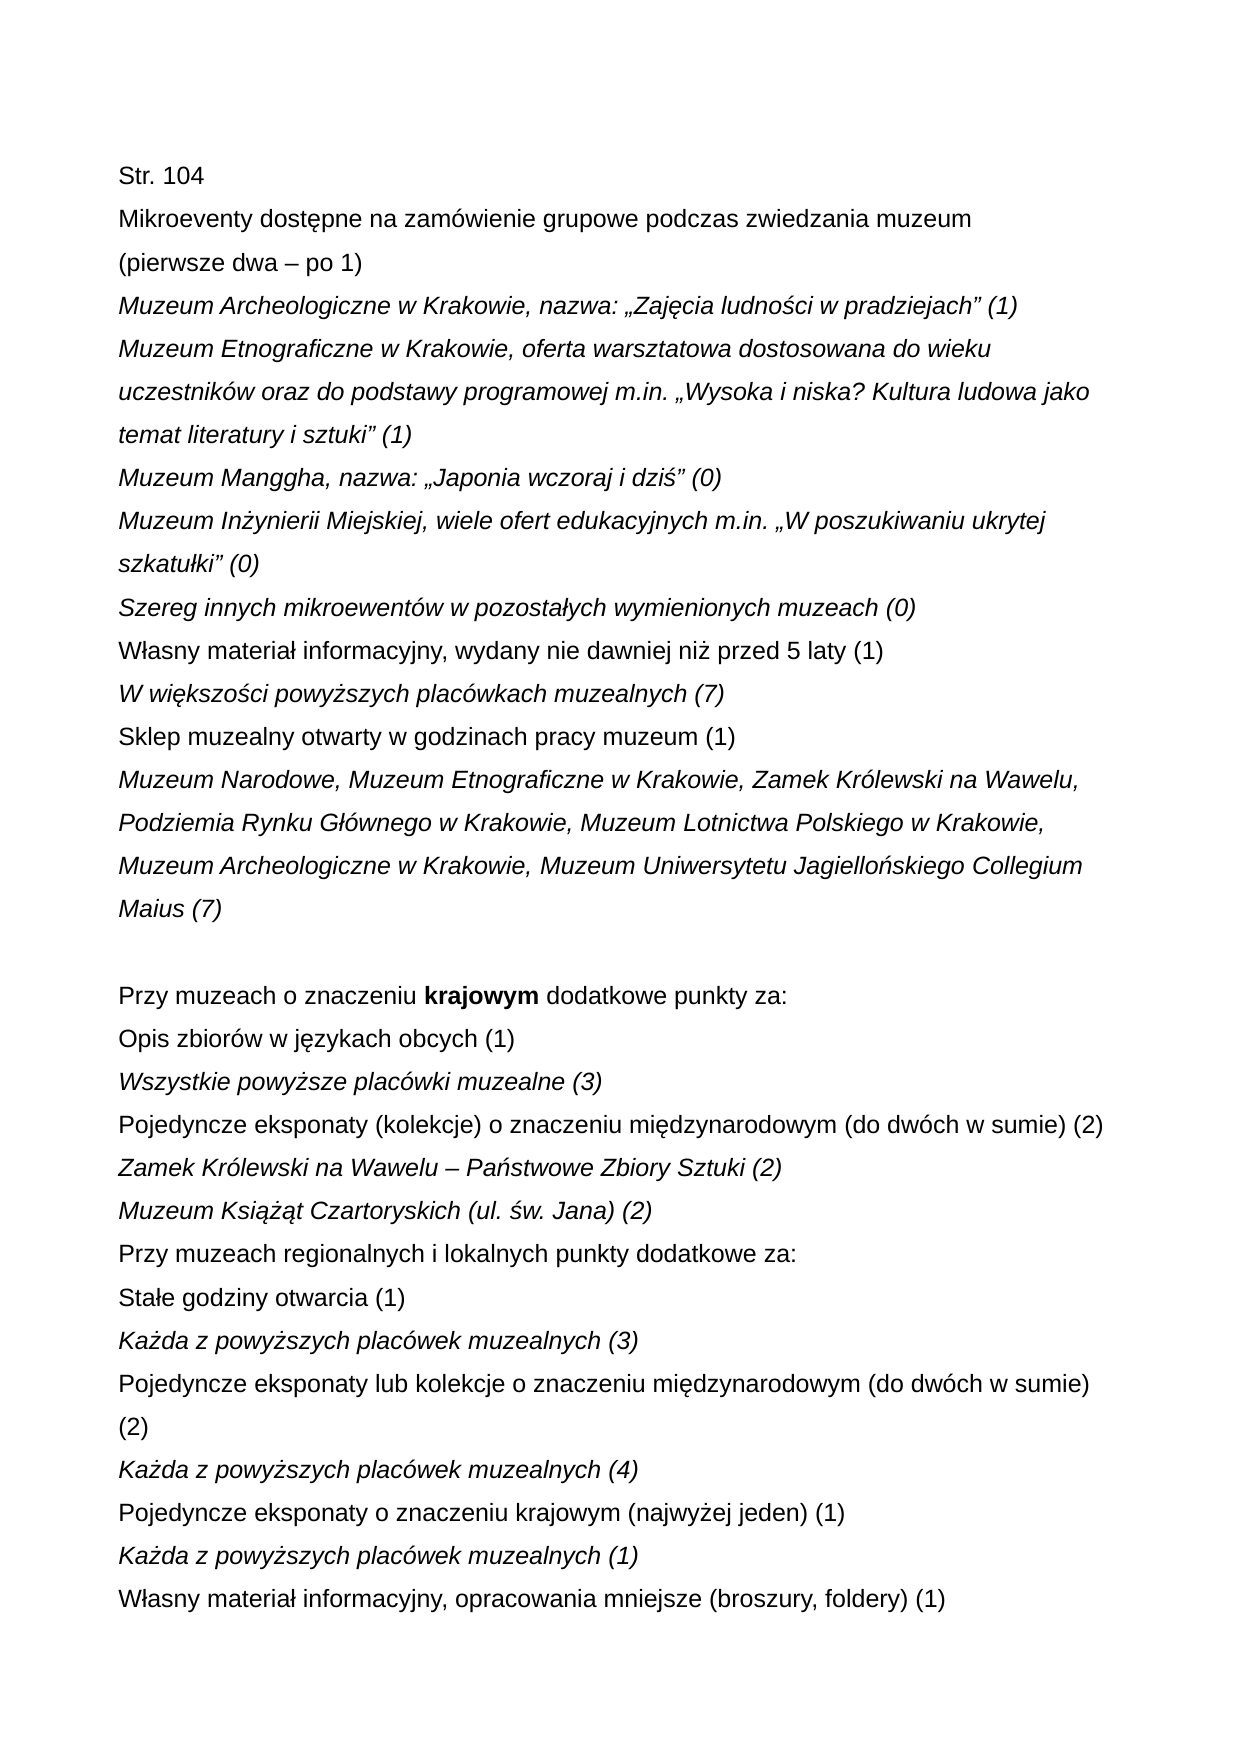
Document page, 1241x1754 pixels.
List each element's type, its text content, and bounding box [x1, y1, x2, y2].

text Muzeum Narodowe, Muzeum Etnograficzne w Krakowie, Zamek Królewski na Wawelu, Podziemia Rynku Głównego w Krakowie, Muzeum Lotnictwa Polskiego w Krakowie, Muzeum Archeologiczne w Krakowie, Muzeum Uniwersytetu Jagiellońskiego Collegium Maius (7) [118, 765, 1122, 923]
text Pojedyncze eksponaty lub kolekcje o znaczeniu międzynarodowym (do dwóch w sumie) (2) [118, 1369, 1122, 1441]
text Pojedyncze eksponaty o znaczeniu krajowym (najwyżej jeden) (1) [118, 1498, 1122, 1527]
text Muzeum Książąt Czartoryskich (ul. św. Jana) (2) [118, 1196, 1122, 1225]
text Przy muzeach o znaczeniu krajowym dodatkowe punkty za: [118, 981, 1122, 1009]
text Przy muzeach regionalnych i lokalnych punkty dodatkowe za: [118, 1239, 1122, 1268]
text Każda z powyższych placówek muzealnych (3) [118, 1326, 1122, 1354]
text Muzeum Archeologiczne w Krakowie, nazwa: „Zajęcia ludności w pradziejach” (1) [118, 291, 1122, 319]
text Każda z powyższych placówek muzealnych (1) [118, 1541, 1122, 1570]
text Każda z powyższych placówek muzealnych (4) [118, 1455, 1122, 1484]
text Pojedyncze eksponaty (kolekcje) o znaczeniu międzynarodowym (do dwóch w sumie) (2) [118, 1110, 1122, 1139]
text Stałe godziny otwarcia (1) [118, 1282, 1122, 1311]
text Str. 104 [118, 161, 1122, 190]
text Szereg innych mikroewentów w pozostałych wymienionych muzeach (0) [118, 592, 1122, 621]
text Sklep muzealny otwarty w godzinach pracy muzeum (1) [118, 722, 1122, 751]
text Własny materiał informacyjny, opracowania mniejsze (broszury, foldery) (1) [118, 1584, 1122, 1613]
text Własny materiał informacyjny, wydany nie dawniej niż przed 5 laty (1) [118, 636, 1122, 664]
text Wszystkie powyższe placówki muzealne (3) [118, 1067, 1122, 1096]
text (pierwsze dwa – po 1) [118, 247, 1122, 276]
text W większości powyższych placówkach muzealnych (7) [118, 679, 1122, 707]
text Opis zbiorów w językach obcych (1) [118, 1024, 1122, 1052]
text Zamek Królewski na Wawelu – Państwowe Zbiory Sztuki (2) [118, 1153, 1122, 1182]
text Mikroeventy dostępne na zamówienie grupowe podczas zwiedzania muzeum [118, 204, 1122, 233]
text Muzeum Etnograficzne w Krakowie, oferta warsztatowa dostosowana do wieku uczestników oraz do podstawy programowej m.in. „Wysoka i niska? Kultura ludowa jako temat literatury i sztuki” (1) [118, 334, 1122, 449]
text Muzeum Manggha, nazwa: „Japonia wczoraj i dziś” (0) [118, 463, 1122, 492]
text Muzeum Inżynierii Miejskiej, wiele ofert edukacyjnych m.in. „W poszukiwaniu ukrytej szkatułki” (0) [118, 506, 1122, 578]
